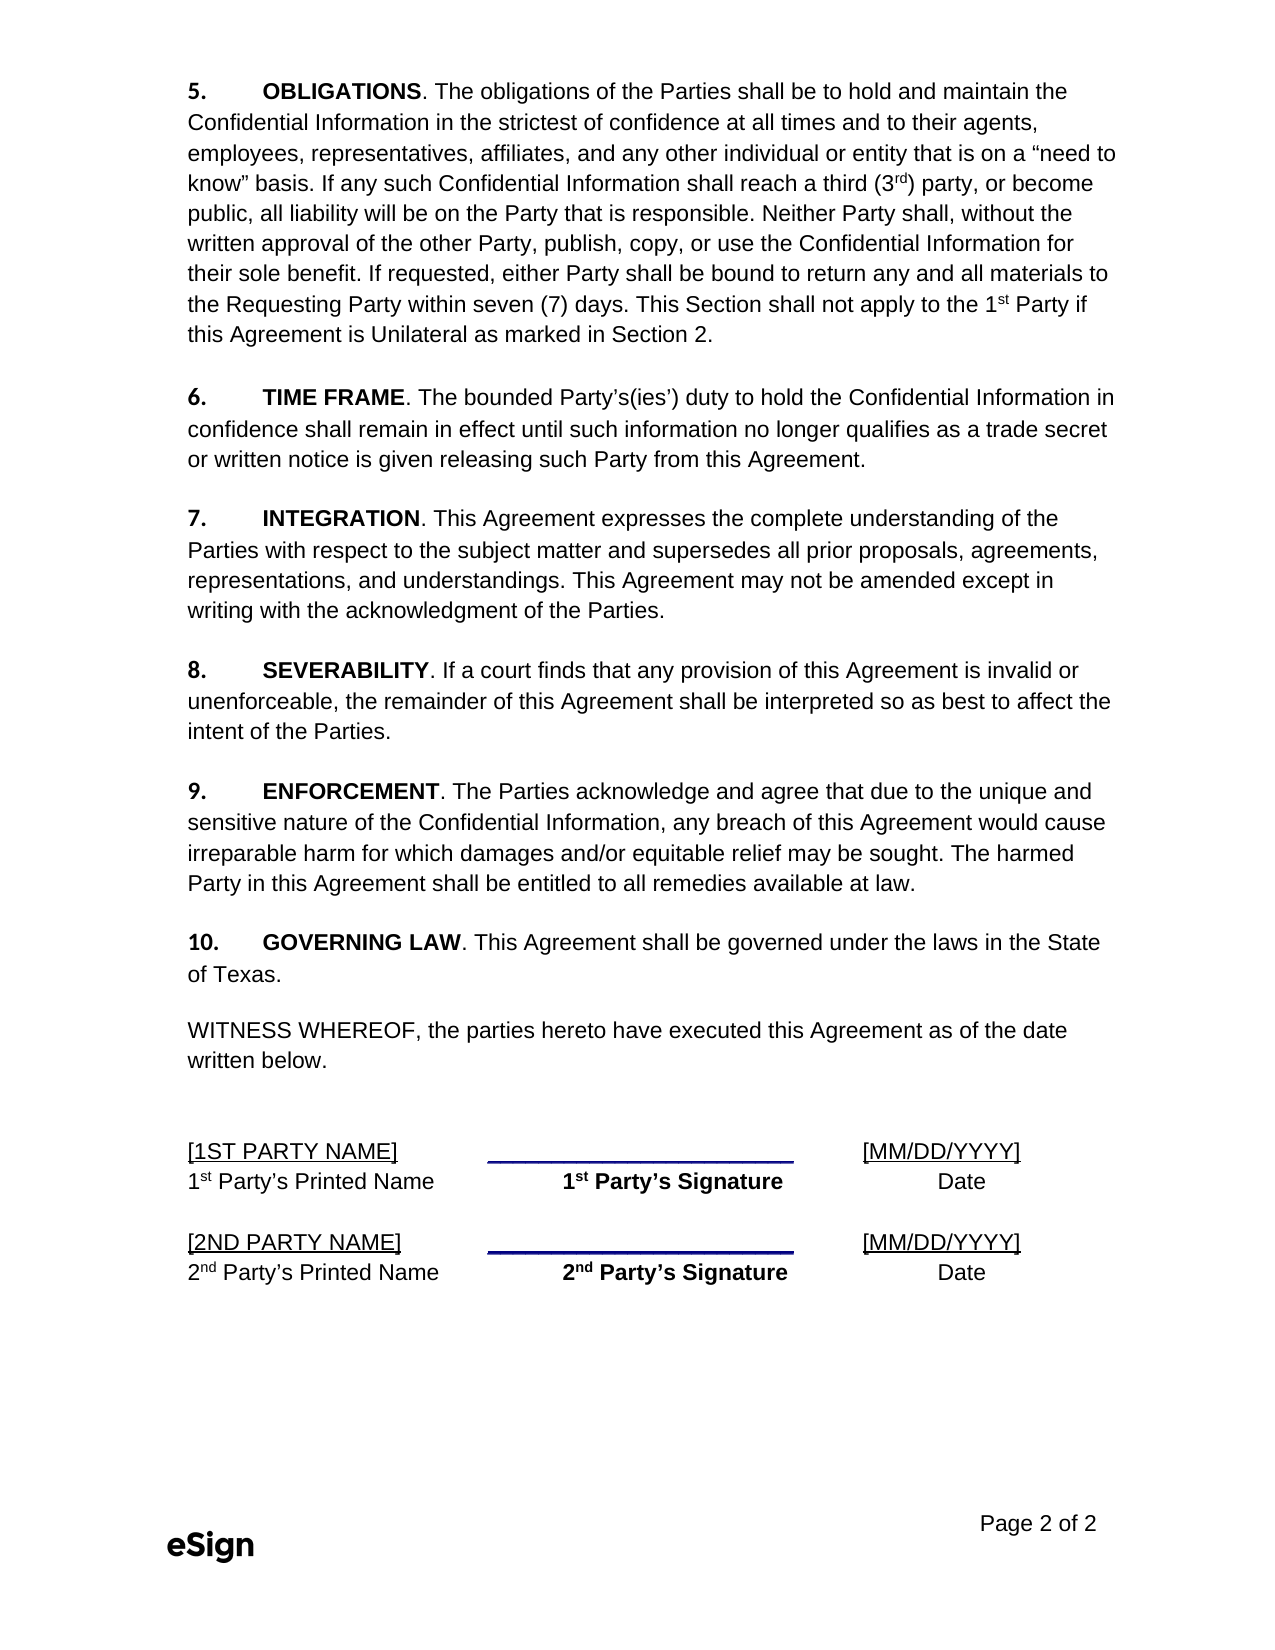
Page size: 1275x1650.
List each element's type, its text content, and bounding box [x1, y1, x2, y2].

list ENFORCEMENT. The Parties acknowledge and agree that due to the unique and sensitive nature of the Confidential Information, any breach of this Agreement would cause irreparable harm for which damages and/or equitable relief may be sought. The harmed Party in this Agreement shall be entitled to all remedies available at law. [187, 775, 1125, 896]
list 1st Party’s Printed Name 1st Party’s Signature Date [187, 1168, 1125, 1194]
list [2ND PARTY NAME] ________________________ [MM/DD/YYYY] [187, 1229, 1125, 1255]
list 2nd Party’s Printed Name 2nd Party’s Signature Date [187, 1259, 1125, 1285]
list WITNESS WHEREOF, the parties hereto have executed this Agreement as of the date written below. [187, 1017, 1125, 1074]
list INTEGRATION. This Agreement expresses the complete understanding of the Parties with respect to the subject matter and supersedes all prior proposals, agreements, representations, and understandings. This Agreement may not be amended except in writing with the acknowledgment of the Parties. [187, 502, 1125, 623]
list OBLIGATIONS. The obligations of the Parties shall be to hold and maintain the Confidential Information in the strictest of confidence at all times and to their agents, employees, representatives, affiliates, and any other individual or entity that is on a “need to know” basis. If any such Confidential Information shall reach a third (3rd) party, or become public, all liability will be on the Party that is responsible. Neither Party shall, without the written approval of the other Party, publish, copy, or use the Confidential Information for their sole benefit. If requested, either Party shall be bound to return any and all materials to the Requesting Party within seven (7) days. This Section shall not apply to the 1st Party if this Agreement is Unilateral as marked in Section 2. [187, 75, 1125, 347]
list TIME FRAME. The bounded Party’s(ies’) duty to hold the Confidential Information in confidence shall remain in effect until such information no longer qualifies as a trade secret or written notice is given releasing such Party from this Agreement. [187, 381, 1125, 472]
list SEVERABILITY. If a court finds that any provision of this Agreement is invalid or unenforceable, the remainder of this Agreement shall be interpreted so as best to affect the intent of the Parties. [187, 654, 1125, 745]
list GOVERNING LAW. This Agreement shall be governed under the laws in the State of Texas. [187, 926, 1125, 987]
list [1ST PARTY NAME] ________________________ [MM/DD/YYYY] [187, 1138, 1125, 1164]
